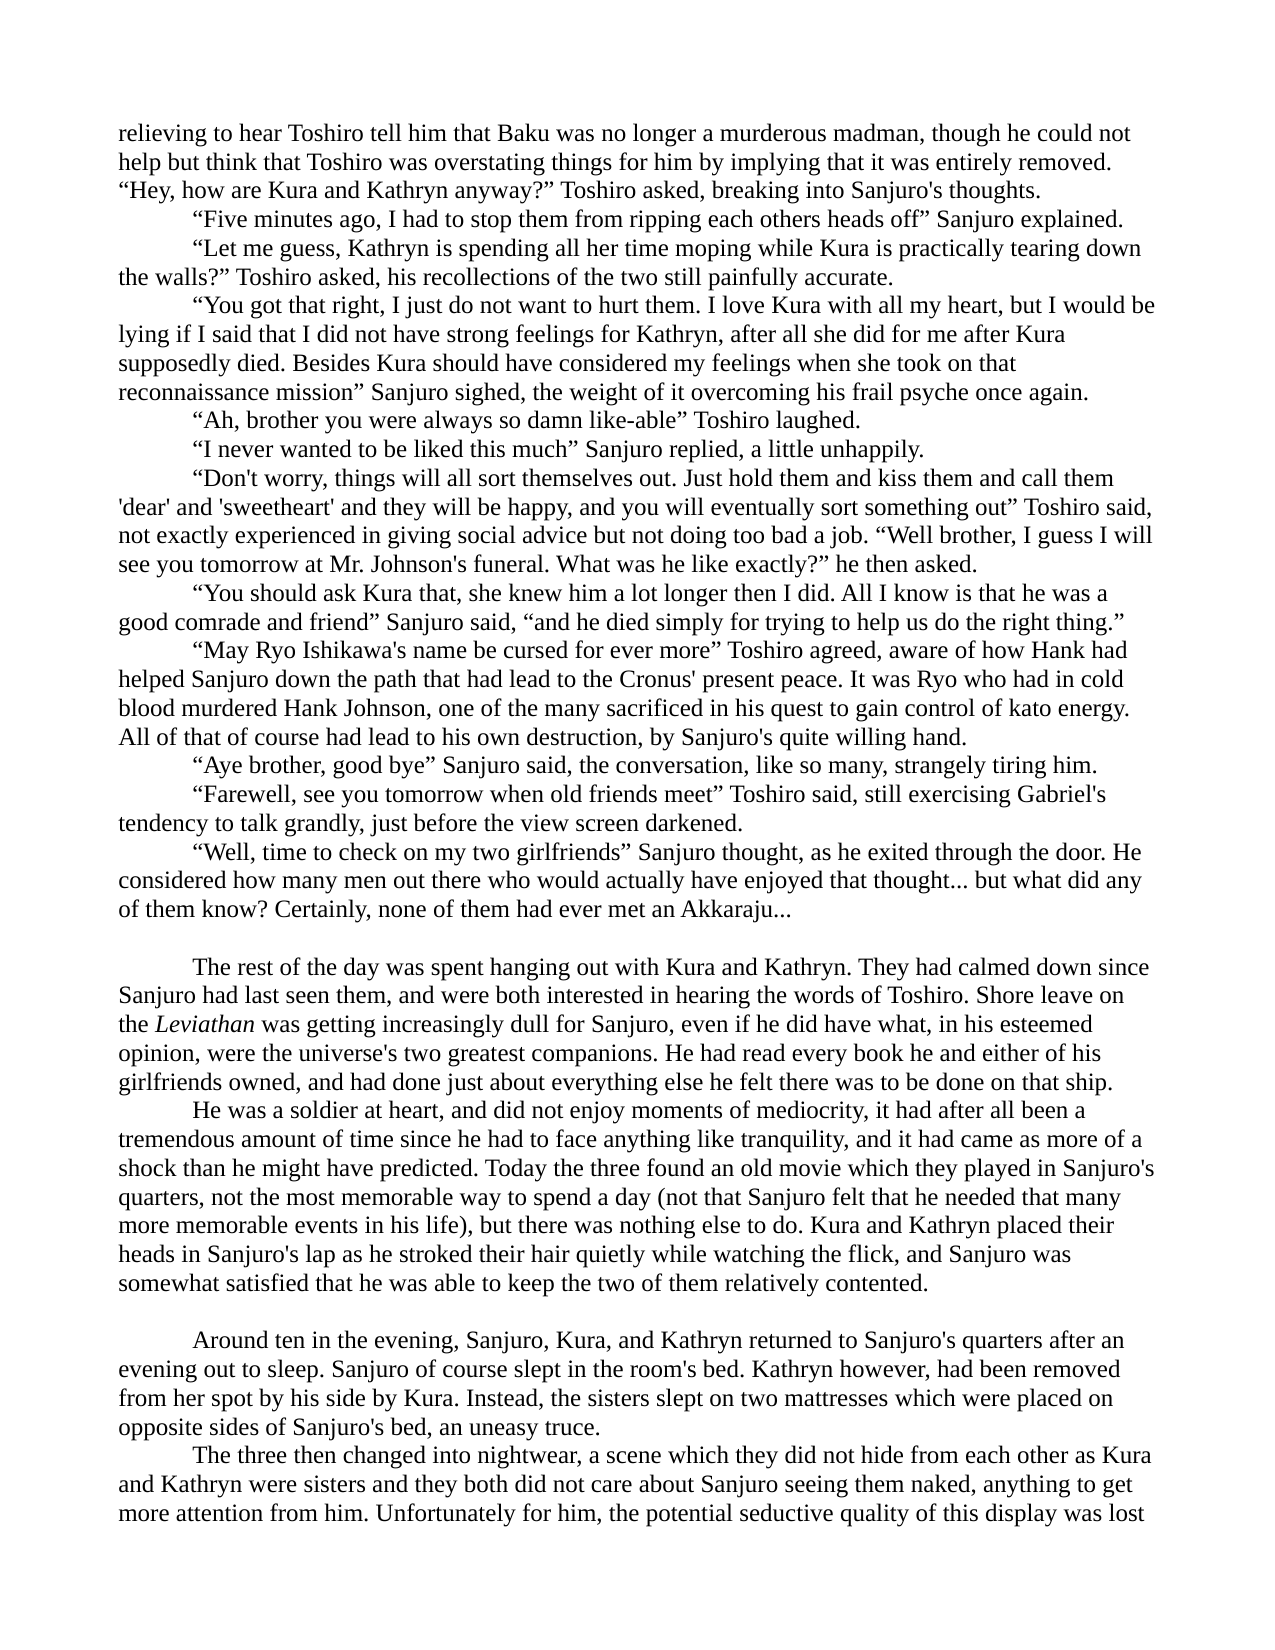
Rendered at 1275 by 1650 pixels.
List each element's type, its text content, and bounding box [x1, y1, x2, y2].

text “May Ryo Ishikawa's name be cursed for ever more” Toshiro agreed, aware of how Hank had helped Sanjuro down the path that had lead to the Cronus' present peace. It was Ryo who had in cold blood murdered Hank Johnson, one of the many sacrificed in his quest to gain control of kato energy. All of that of course had lead to his own destruction, by Sanjuro's quite willing hand. [118, 636, 1157, 751]
text The three then changed into nightwear, a scene which they did not hide from each other as Kura and Kathryn were sisters and they both did not care about Sanjuro seeing them naked, anything to get more attention from him. Unfortunately for him, the potential seductive quality of this display was lost [118, 1441, 1157, 1527]
text relieving to hear Toshiro tell him that Baku was no longer a murderous madman, though he could not help but think that Toshiro was overstating things for him by implying that it was entirely removed. “Hey, how are Kura and Kathryn anyway?” Toshiro asked, breaking into Sanjuro's thoughts. [118, 118, 1157, 204]
text “Farewell, see you tomorrow when old friends meet” Toshiro said, still exercising Gabriel's tendency to talk grandly, just before the view screen darkened. [118, 779, 1157, 837]
text “You should ask Kura that, she knew him a lot longer then I did. All I know is that he was a good comrade and friend” Sanjuro said, “and he died simply for trying to help us do the right thing.” [118, 578, 1157, 636]
text He was a soldier at heart, and did not enjoy moments of mediocrity, it had after all been a tremendous amount of time since he had to face anything like tranquility, and it had came as more of a shock than he might have predicted. Today the three found an old movie which they played in Sanjuro's quarters, not the most memorable way to spend a day (not that Sanjuro felt that he needed that many more memorable events in his life), but there was nothing else to do. Kura and Kathryn placed their heads in Sanjuro's lap as he stroked their hair quietly while watching the flick, and Sanjuro was somewhat satisfied that he was able to keep the two of them relatively contented. [118, 1096, 1157, 1297]
text “Don't worry, things will all sort themselves out. Just hold them and kiss them and call them 'dear' and 'sweetheart' and they will be happy, and you will eventually sort something out” Toshiro said, not exactly experienced in giving social advice but not doing too bad a job. “Well brother, I guess I will see you tomorrow at Mr. Johnson's funeral. What was he like exactly?” he then asked. [118, 463, 1157, 578]
text “Aye brother, good bye” Sanjuro said, the conversation, like so many, strangely tiring him. [118, 751, 1157, 779]
text “I never wanted to be liked this much” Sanjuro replied, a little unhappily. [118, 434, 1157, 463]
text “Ah, brother you were always so damn like-able” Toshiro laughed. [118, 406, 1157, 434]
text “Let me guess, Kathryn is spending all her time moping while Kura is practically tearing down the walls?” Toshiro asked, his recollections of the two still painfully accurate. [118, 233, 1157, 291]
text “You got that right, I just do not want to hurt them. I love Kura with all my heart, but I would be lying if I said that I did not have strong feelings for Kathryn, after all she did for me after Kura supposedly died. Besides Kura should have considered my feelings when she took on that reconnaissance mission” Sanjuro sighed, the weight of it overcoming his frail psyche once again. [118, 291, 1157, 406]
text “Well, time to check on my two girlfriends” Sanjuro thought, as he exited through the door. He considered how many men out there who would actually have enjoyed that thought... but what did any of them know? Certainly, none of them had ever met an Akkaraju... [118, 837, 1157, 923]
text Around ten in the evening, Sanjuro, Kura, and Kathryn returned to Sanjuro's quarters after an evening out to sleep. Sanjuro of course slept in the room's bed. Kathryn however, had been removed from her spot by his side by Kura. Instead, the sisters slept on two mattresses which were placed on opposite sides of Sanjuro's bed, an uneasy truce. [118, 1326, 1157, 1441]
text The rest of the day was spent hanging out with Kura and Kathryn. They had calmed down since Sanjuro had last seen them, and were both interested in hearing the words of Toshiro. Shore leave on the Leviathan was getting increasingly dull for Sanjuro, even if he did have what, in his esteemed opinion, were the universe's two greatest companions. He had read every book he and either of his girlfriends owned, and had done just about everything else he felt there was to be done on that ship. [118, 952, 1157, 1096]
text “Five minutes ago, I had to stop them from ripping each others heads off” Sanjuro explained. [118, 204, 1157, 233]
